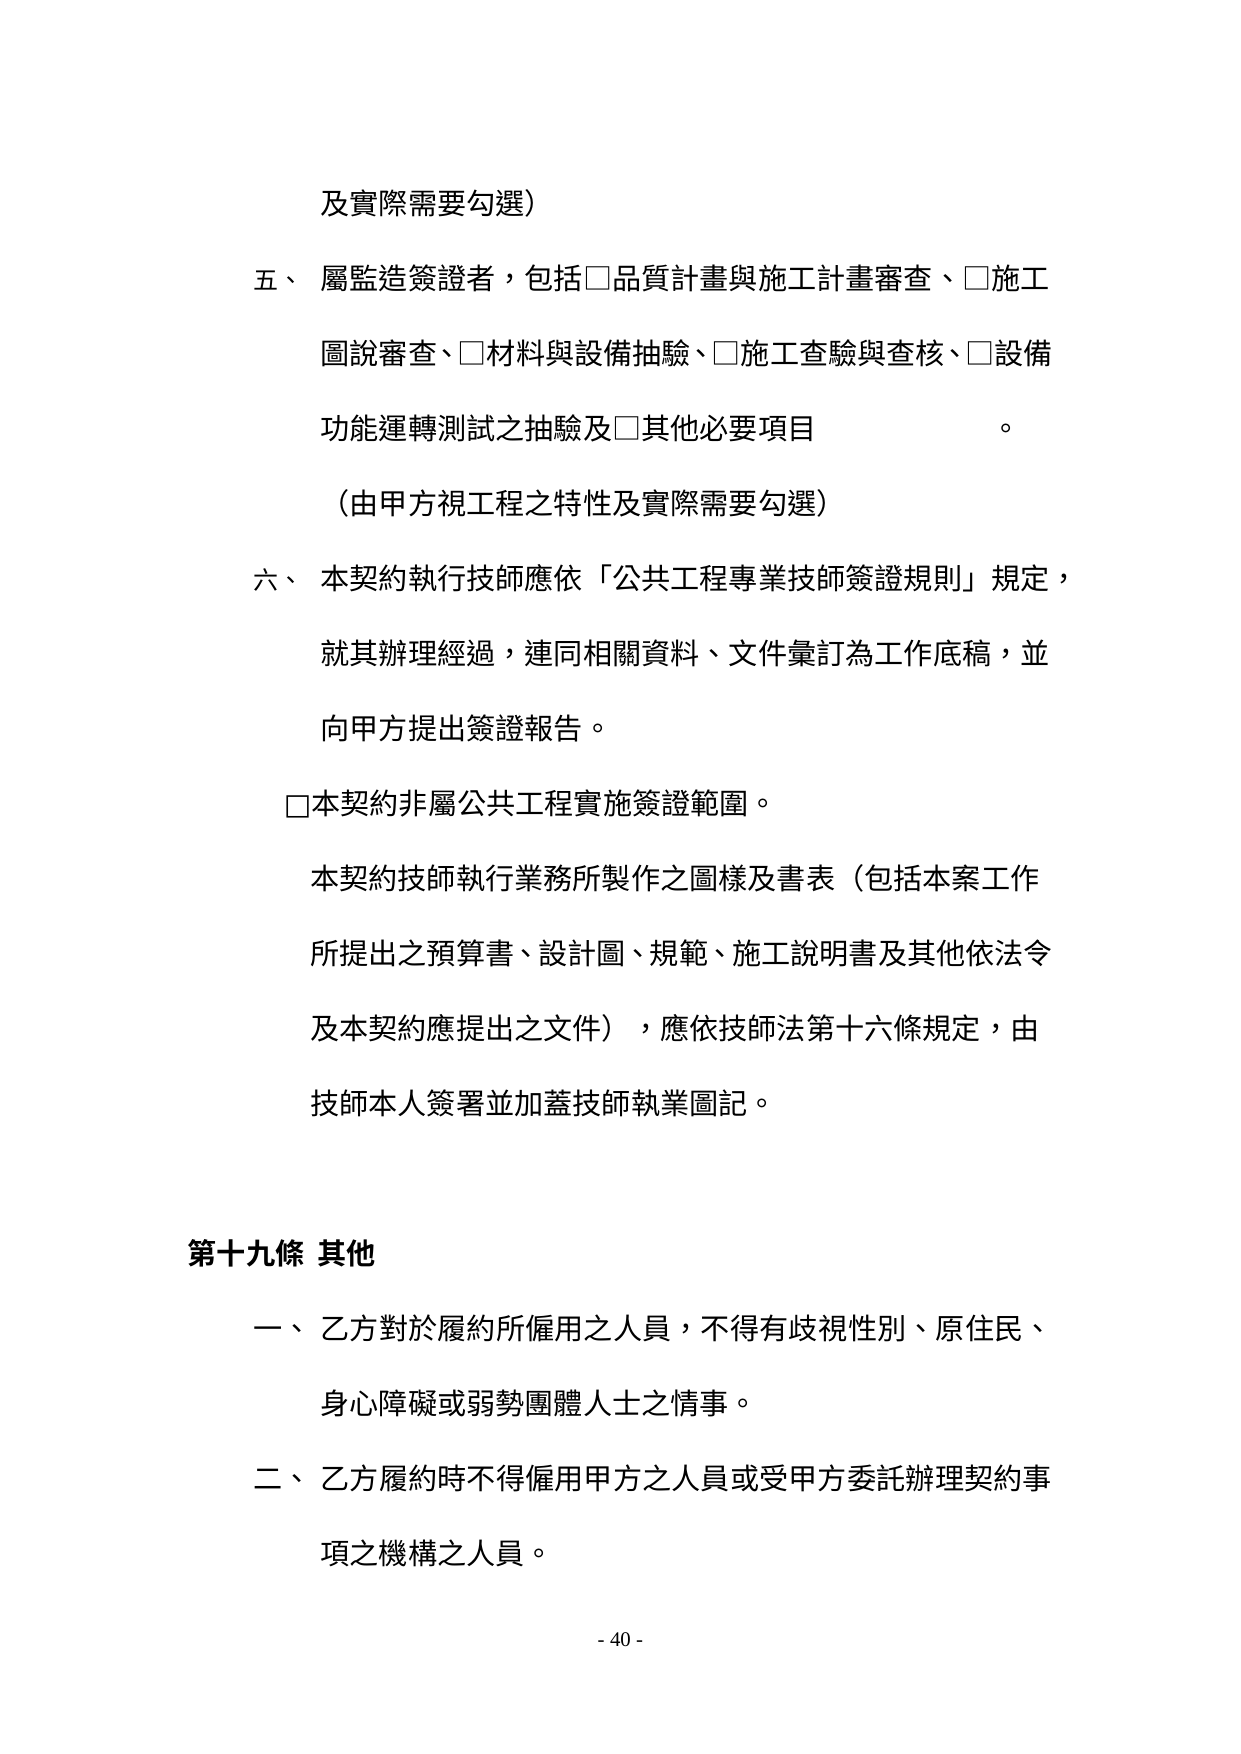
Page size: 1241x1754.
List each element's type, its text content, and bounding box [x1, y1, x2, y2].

text 第十九條 其他 [187, 1214, 1053, 1289]
list 本契約執行技師應依「公共工程專業技師簽證規則」規定，就其辦理經過，連同相關資料、文件彙訂為工作底稿，並向甲方提出簽證報告。 [253, 539, 1053, 764]
text 本契約技師執行業務所製作之圖樣及書表（包括本案工作所提出之預算書、設計圖、規範、施工說明書及其他依法令及本契約應提出之文件），應依技師法第十六條規定，由技師本人簽署並加蓋技師執業圖記。 [310, 839, 1053, 1139]
list 乙方對於履約所僱用之人員，不得有歧視性別、原住民、身心障礙或弱勢團體人士之情事。 [253, 1289, 1053, 1439]
list 屬設計簽證者，包括□補充測量、□補充地質調查與鑽探、□施工規範與施工說明、□數量計算、□預算書、□設計圖與計算書、□施工安全評估、□工地環境保護監測與防治及□其他必要項目 。（由甲方視工程之特性及實際需要勾選） [253, 164, 1053, 239]
list 屬監造簽證者，包括□品質計畫與施工計畫審查、□施工圖說審查、□材料與設備抽驗、□施工查驗與查核、□設備功能運轉測試之抽驗及□其他必要項目 。（由甲方視工程之特性及實際需要勾選） [253, 239, 1053, 539]
list 乙方履約時不得僱用甲方之人員或受甲方委託辦理契約事項之機構之人員。 [253, 1439, 1053, 1589]
text □本契約非屬公共工程實施簽證範圍。 [216, 764, 1053, 839]
